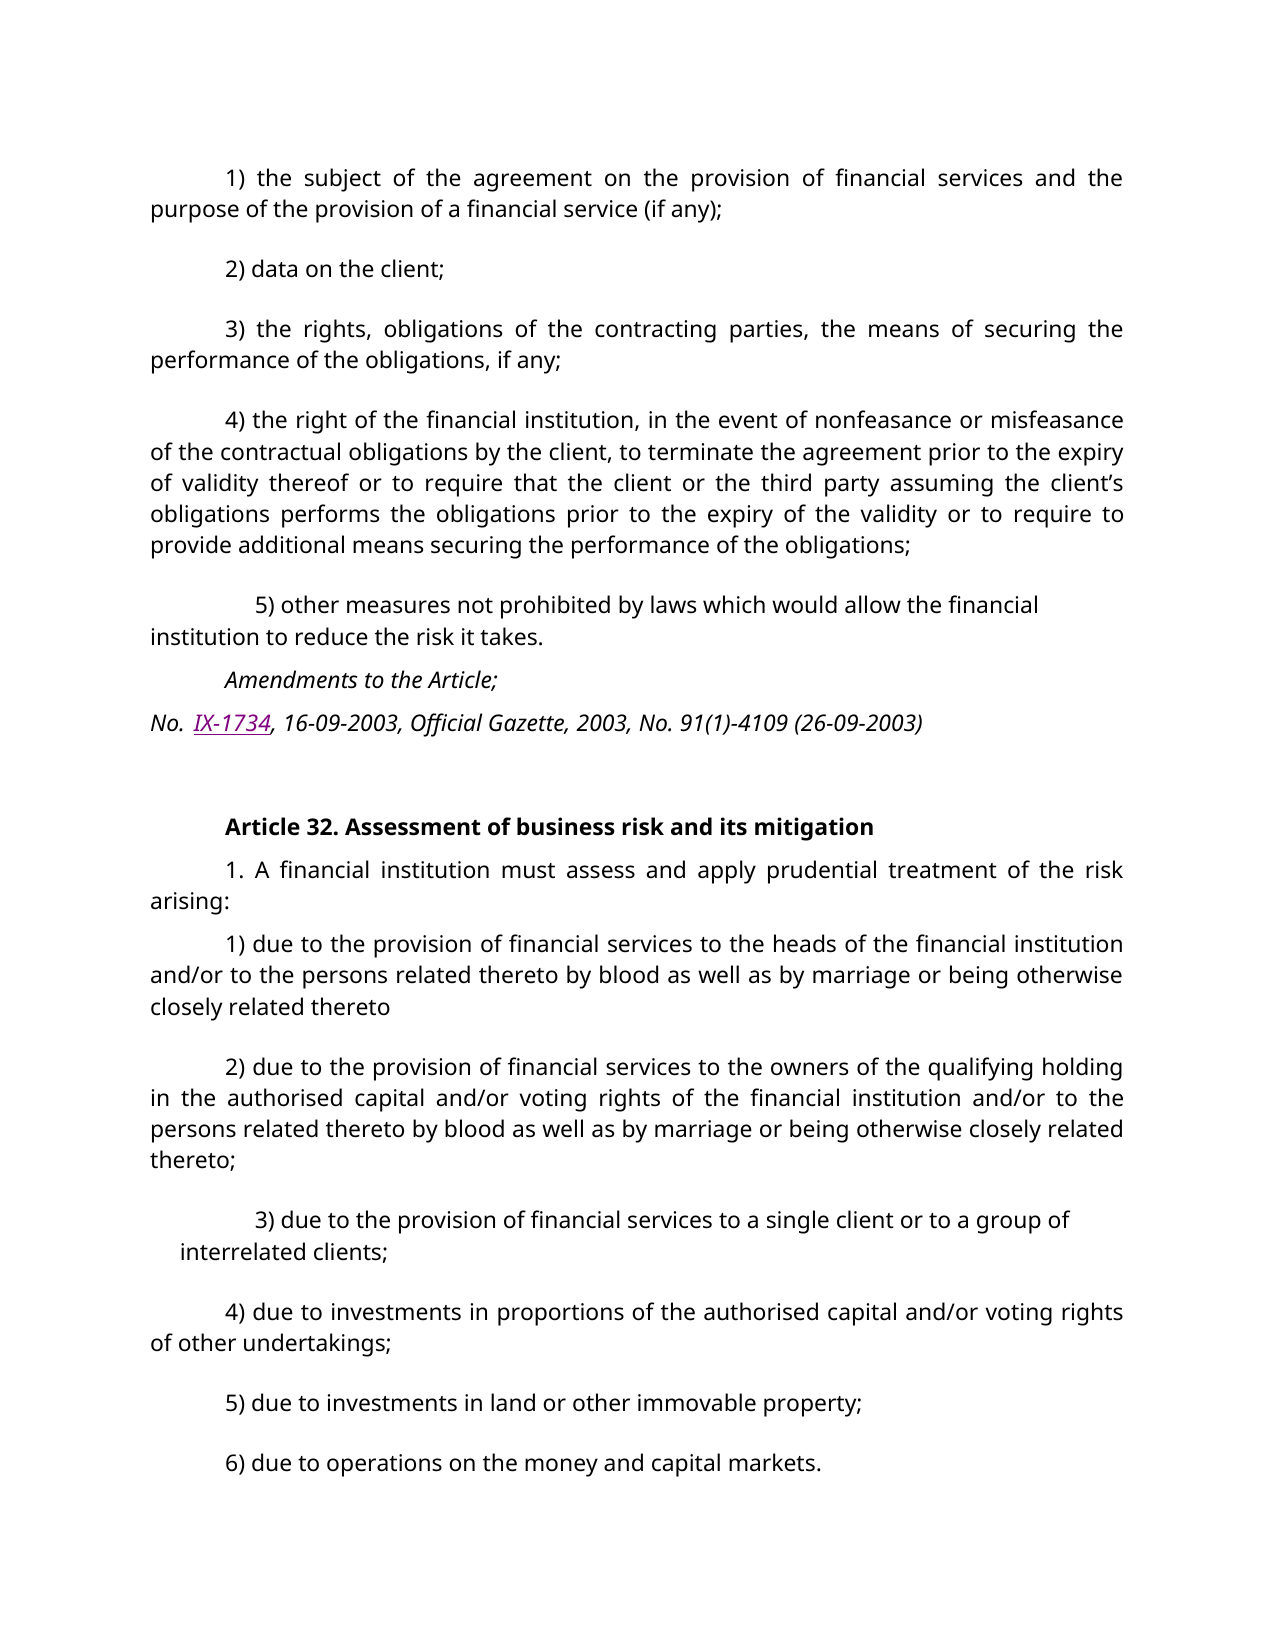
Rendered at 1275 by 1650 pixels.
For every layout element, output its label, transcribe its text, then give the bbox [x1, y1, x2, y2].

text 1. A financial institution must assess and apply prudential treatment of the risk arising: [150, 854, 1125, 916]
text 1) due to the provision of financial services to the heads of the financial institution and/or to the persons related thereto by blood as well as by marriage or being otherwise closely related thereto [150, 928, 1125, 1022]
text No. IX-1734, 16-09-2003, Official Gazette, 2003, No. 91(1)-4109 (26-09-2003) [150, 707, 1125, 738]
text 1) the subject of the agreement on the provision of financial services and the purpose of the provision of a financial service (if any); [150, 162, 1125, 224]
text Article 32. Assessment of business risk and its mitigation [150, 810, 1125, 842]
text 2) data on the client; [150, 253, 1125, 284]
text 5) other measures not prohibited by laws which would allow the financial institution to reduce the risk it takes. [150, 589, 1125, 652]
text 6) due to operations on the money and capital markets. [150, 1447, 1125, 1478]
text 3) the rights, obligations of the contracting parties, the means of securing the performance of the obligations, if any; [150, 313, 1125, 376]
text 2) due to the provision of financial services to the owners of the qualifying holding in the authorised capital and/or voting rights of the financial institution and/or to the persons related thereto by blood as well as by marriage or being otherwise closely related thereto; [150, 1051, 1125, 1176]
text 4) due to investments in proportions of the authorised capital and/or voting rights of other undertakings; [150, 1296, 1125, 1358]
text 5) due to investments in land or other immovable property; [150, 1387, 1125, 1418]
text 4) the right of the financial institution, in the event of nonfeasance or misfeasance of the contractual obligations by the client, to terminate the agreement prior to the expiry of validity thereof or to require that the client or the third party assuming the client’s obligations performs the obligations prior to the expiry of the validity or to require to provide additional means securing the performance of the obligations; [150, 404, 1125, 561]
text Amendments to the Article; [150, 664, 1125, 695]
text 3) due to the provision of financial services to a single client or to a group of interrelated clients; [179, 1204, 1125, 1267]
